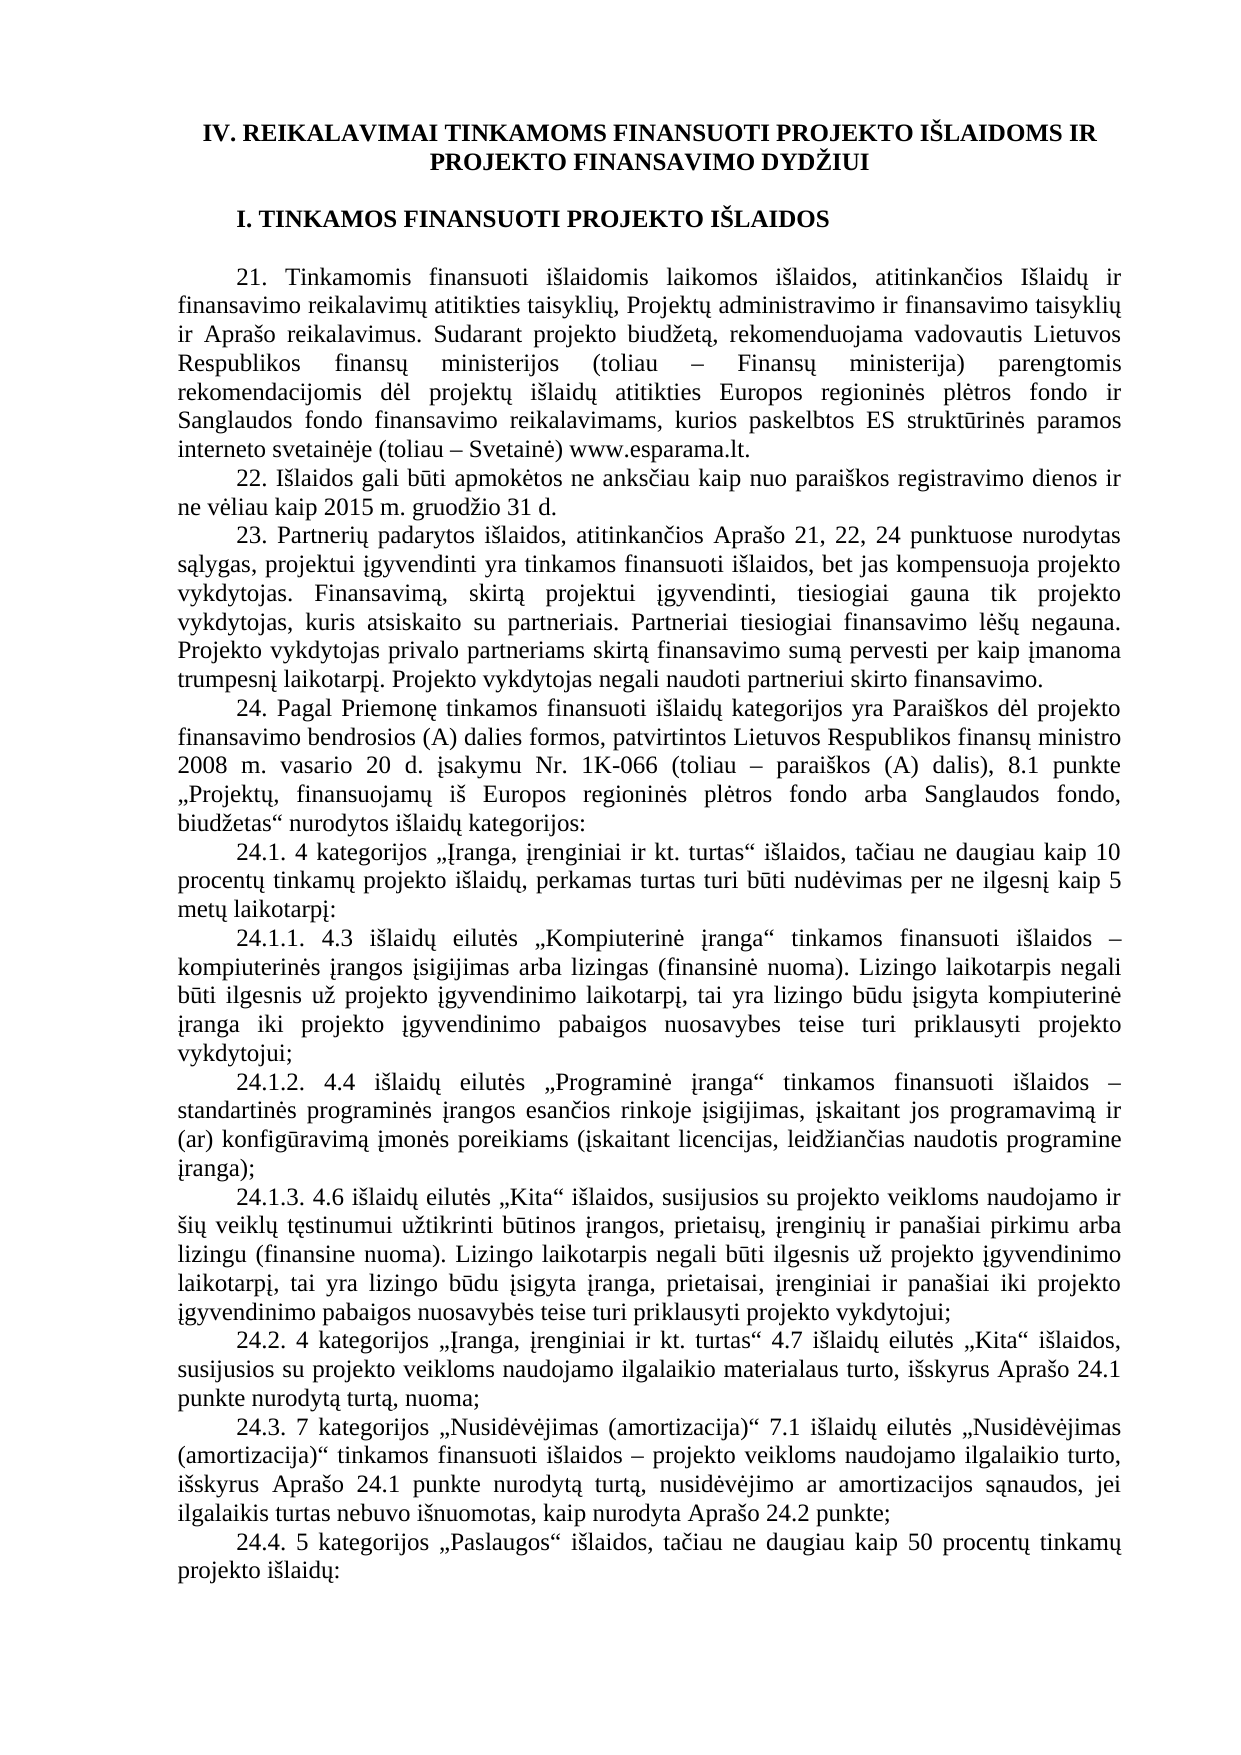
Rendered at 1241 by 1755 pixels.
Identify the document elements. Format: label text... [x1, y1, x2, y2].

text IV. REIKALAVIMAI TINKAMOMS FINANSUOTI PROJEKTO IŠLAIDOMS IR PROJEKTO FINANSAVIMO DYDŽIUI [177, 118, 1122, 176]
text 24.1.1. 4.3 išlaidų eilutės „Kompiuterinė įranga“ tinkamos finansuoti išlaidos – kompiuterinės įrangos įsigijimas arba lizingas (finansinė nuoma). Lizingo laikotarpis negali būti ilgesnis už projekto įgyvendinimo laikotarpį, tai yra lizingo būdu įsigyta kompiuterinė įranga iki projekto įgyvendinimo pabaigos nuosavybes teise turi priklausyti projekto vykdytojui; [177, 923, 1122, 1067]
text 24. Pagal Priemonę tinkamos finansuoti išlaidų kategorijos yra Paraiškos dėl projekto finansavimo bendrosios (A) dalies formos, patvirtintos Lietuvos Respublikos finansų ministro 2008 m. vasario 20 d. įsakymu Nr. 1K-066 (toliau – paraiškos (A) dalis), 8.1 punkte „Projektų, finansuojamų iš Europos regioninės plėtros fondo arba Sanglaudos fondo, biudžetas“ nurodytos išlaidų kategorijos: [177, 693, 1122, 837]
text 24.2. 4 kategorijos „Įranga, įrenginiai ir kt. turtas“ 4.7 išlaidų eilutės „Kita“ išlaidos, susijusios su projekto veikloms naudojamo ilgalaikio materialaus turto, išskyrus Aprašo 24.1 punkte nurodytą turtą, nuoma; [177, 1326, 1122, 1412]
text 24.1. 4 kategorijos „Įranga, įrenginiai ir kt. turtas“ išlaidos, tačiau ne daugiau kaip 10 procentų tinkamų projekto išlaidų, perkamas turtas turi būti nudėvimas per ne ilgesnį kaip 5 metų laikotarpį: [177, 837, 1122, 923]
text 24.1.2. 4.4 išlaidų eilutės „Programinė įranga“ tinkamos finansuoti išlaidos – standartinės programinės įrangos esančios rinkoje įsigijimas, įskaitant jos programavimą ir (ar) konfigūravimą įmonės poreikiams (įskaitant licencijas, leidžiančias naudotis programine įranga); [177, 1067, 1122, 1182]
text I. TINKAMOS FINANSUOTI PROJEKTO IŠLAIDOS [177, 204, 1122, 233]
text 21. Tinkamomis finansuoti išlaidomis laikomos išlaidos, atitinkančios Išlaidų ir finansavimo reikalavimų atitikties taisyklių, Projektų administravimo ir finansavimo taisyklių ir Aprašo reikalavimus. Sudarant projekto biudžetą, rekomenduojama vadovautis Lietuvos Respublikos finansų ministerijos (toliau – Finansų ministerija) parengtomis rekomendacijomis dėl projektų išlaidų atitikties Europos regioninės plėtros fondo ir Sanglaudos fondo finansavimo reikalavimams, kurios paskelbtos ES struktūrinės paramos interneto svetainėje (toliau – Svetainė) www.esparama.lt. [177, 262, 1122, 463]
text 24.3. 7 kategorijos „Nusidėvėjimas (amortizacija)“ 7.1 išlaidų eilutės „Nusidėvėjimas (amortizacija)“ tinkamos finansuoti išlaidos – projekto veikloms naudojamo ilgalaikio turto, išskyrus Aprašo 24.1 punkte nurodytą turtą, nusidėvėjimo ar amortizacijos sąnaudos, jei ilgalaikis turtas nebuvo išnuomotas, kaip nurodyta Aprašo 24.2 punkte; [177, 1412, 1122, 1527]
text 24.1.3. 4.6 išlaidų eilutės „Kita“ išlaidos, susijusios su projekto veikloms naudojamo ir šių veiklų tęstinumui užtikrinti būtinos įrangos, prietaisų, įrenginių ir panašiai pirkimu arba lizingu (finansine nuoma). Lizingo laikotarpis negali būti ilgesnis už projekto įgyvendinimo laikotarpį, tai yra lizingo būdu įsigyta įranga, prietaisai, įrenginiai ir panašiai iki projekto įgyvendinimo pabaigos nuosavybės teise turi priklausyti projekto vykdytojui; [177, 1182, 1122, 1326]
text 22. Išlaidos gali būti apmokėtos ne anksčiau kaip nuo paraiškos registravimo dienos ir ne vėliau kaip 2015 m. gruodžio 31 d. [177, 463, 1122, 521]
text 24.4. 5 kategorijos „Paslaugos“ išlaidos, tačiau ne daugiau kaip 50 procentų tinkamų projekto išlaidų: [177, 1527, 1122, 1584]
text 23. Partnerių padarytos išlaidos, atitinkančios Aprašo 21, 22, 24 punktuose nurodytas sąlygas, projektui įgyvendinti yra tinkamos finansuoti išlaidos, bet jas kompensuoja projekto vykdytojas. Finansavimą, skirtą projektui įgyvendinti, tiesiogiai gauna tik projekto vykdytojas, kuris atsiskaito su partneriais. Partneriai tiesiogiai finansavimo lėšų negauna. Projekto vykdytojas privalo partneriams skirtą finansavimo sumą pervesti per kaip įmanoma trumpesnį laikotarpį. Projekto vykdytojas negali naudoti partneriui skirto finansavimo. [177, 521, 1122, 693]
